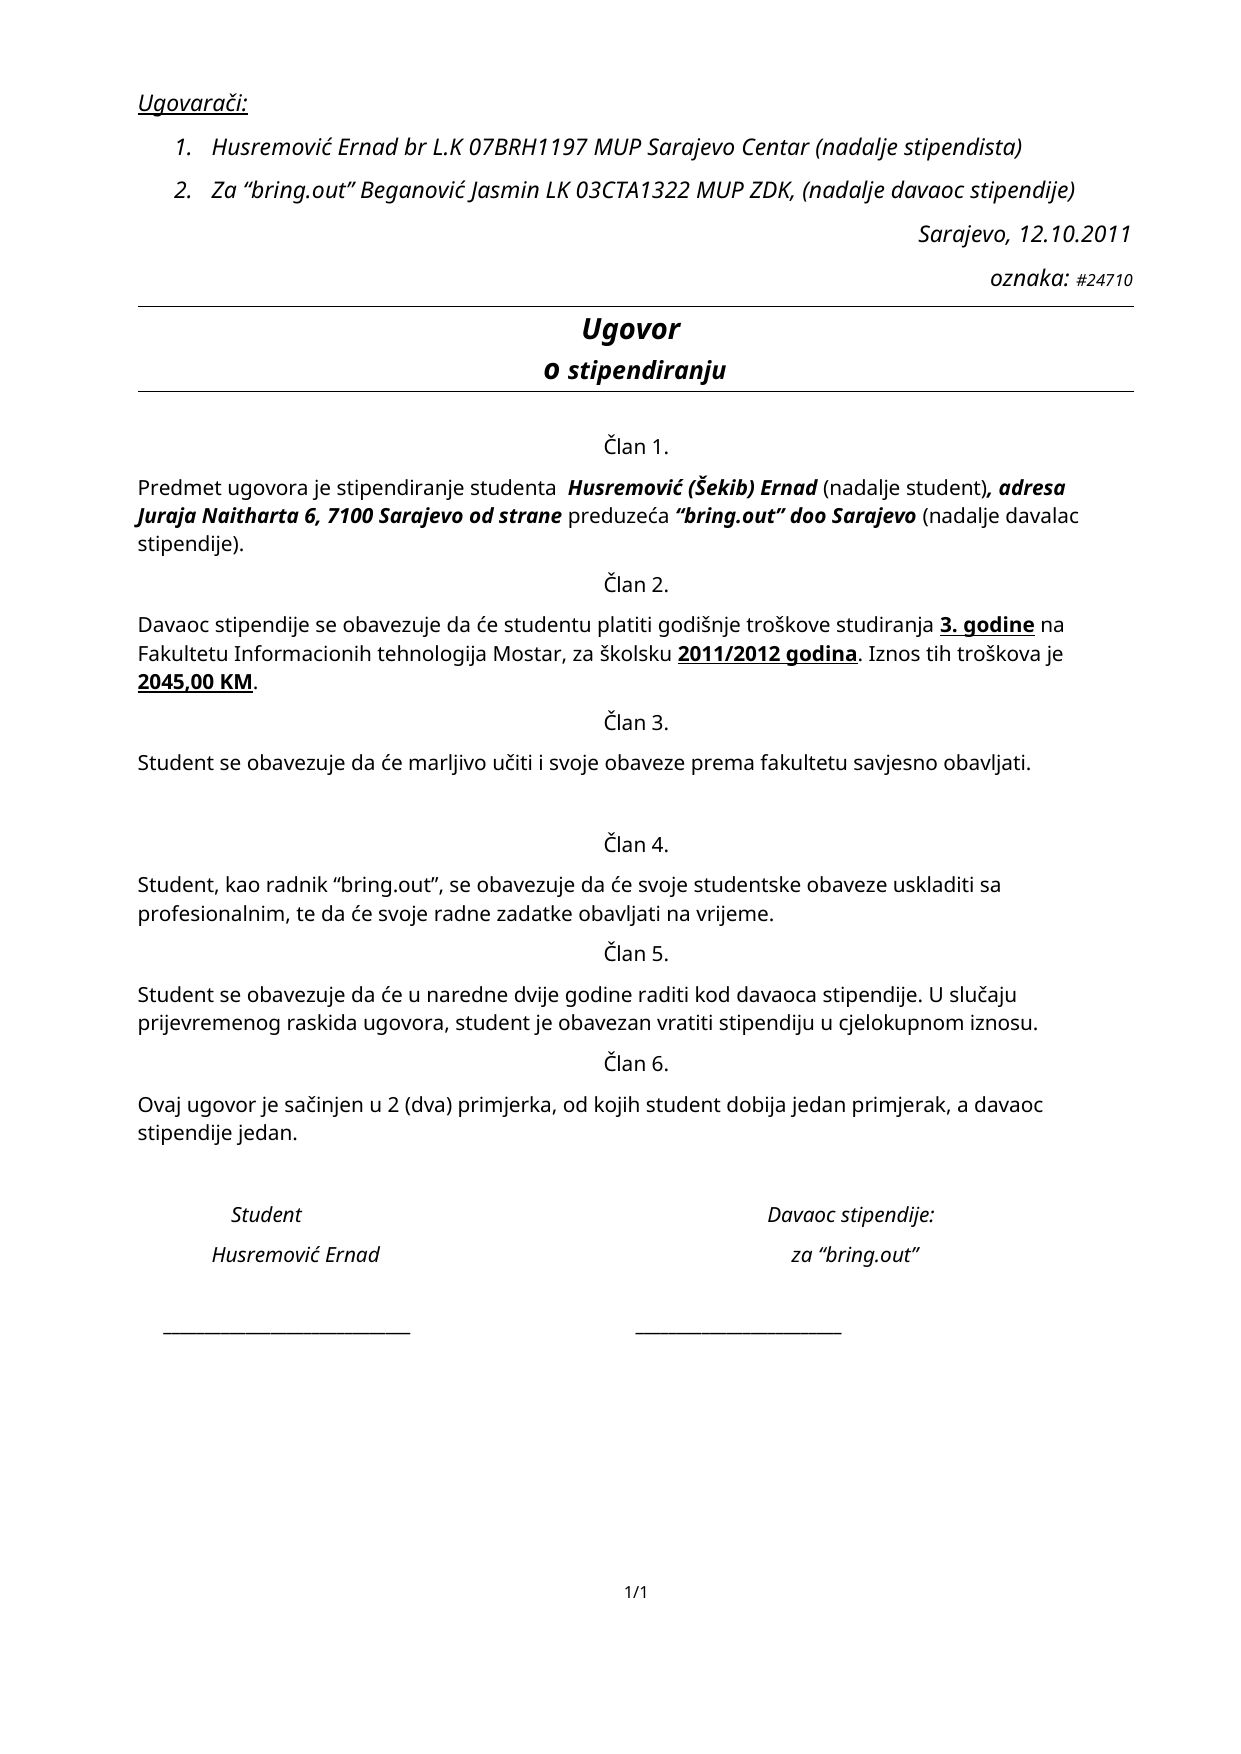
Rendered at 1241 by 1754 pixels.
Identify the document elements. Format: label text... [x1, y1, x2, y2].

text Član 5. [137, 939, 1134, 968]
text Ugovarači: [137, 87, 1134, 118]
text Davaoc stipendije se obavezuje da će studentu platiti godišnje troškove studiranja 3. godine na Fakultetu Informacionih tehnologija Mostar, za školsku 2011/2012 godina. Iznos tih troškova je 2045,00 KM. [137, 611, 1134, 695]
text Sarajevo, 12.10.2011 [137, 218, 1134, 249]
text Student, kao radnik “bring.out”, se obavezuje da će svoje studentske obaveze uskladiti sa profesionalnim, te da će svoje radne zadatke obavljati na vrijeme. [137, 871, 1134, 927]
list Za “bring.out” Beganović Jasmin LK 03CTA1322 MUP ZDK, (nadalje davaoc stipendije) [174, 174, 1134, 206]
text Član 1. [137, 432, 1134, 460]
text ______________________________ _________________________ [137, 1309, 1134, 1338]
text Član 6. [137, 1049, 1134, 1077]
text Student se obavezuje da će marljivo učiti i svoje obaveze prema fakultetu savjesno obavljati. [137, 748, 1134, 777]
text Član 4. [137, 830, 1134, 858]
text oznaka: #24710 [137, 262, 1134, 293]
text Ovaj ugovor je sačinjen u 2 (dva) primjerka, od kojih student dobija jedan primjerak, a davaoc stipendije jedan. [137, 1090, 1134, 1146]
text Član 3. [137, 708, 1134, 736]
text Husremović Ernad za “bring.out” [137, 1240, 1134, 1269]
text Student Davaoc stipendije: [137, 1200, 1134, 1228]
text Član 2. [137, 570, 1134, 598]
subtitle Ugovor o stipendiranju [137, 307, 1134, 391]
text Predmet ugovora je stipendiranje studenta Husremović (Šekib) Ernad (nadalje student), adresa Juraja Naitharta 6, 7100 Sarajevo od strane preduzeća “bring.out” doo Sarajevo (nadalje davalac stipendije). [137, 473, 1134, 557]
text Student se obavezuje da će u naredne dvije godine raditi kod davaoca stipendije. U slučaju prijevremenog raskida ugovora, student je obavezan vratiti stipendiju u cjelokupnom iznosu. [137, 980, 1134, 1037]
list Husremović Ernad br L.K 07BRH1197 MUP Sarajevo Centar (nadalje stipendista) [174, 131, 1134, 162]
